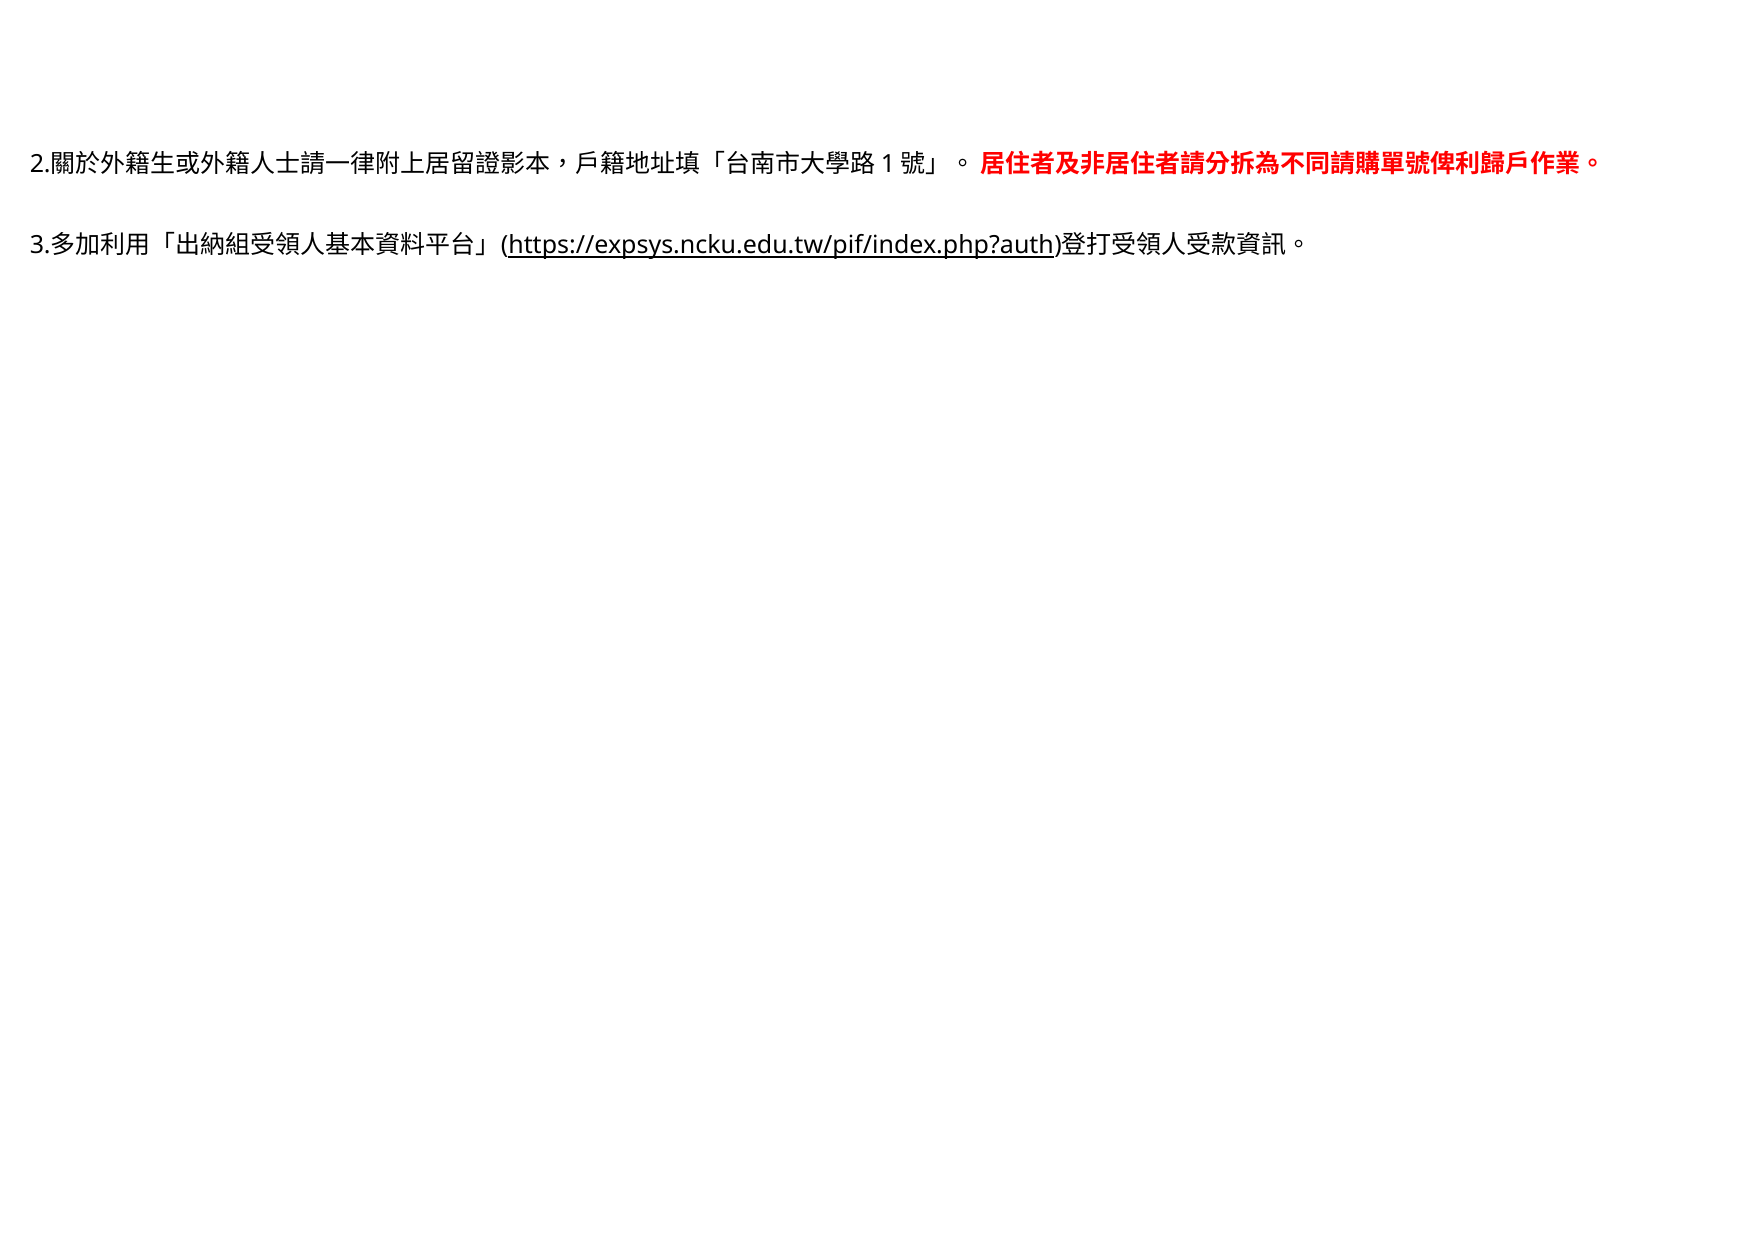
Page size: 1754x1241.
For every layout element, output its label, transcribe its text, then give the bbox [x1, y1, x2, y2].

text 3.多加利用「出納組受領人基本資料平台」(https://expsys.ncku.edu.tw/pif/index.php?auth)登打受領人受款資訊。 [29, 201, 1695, 264]
text 2.關於外籍生或外籍人士請一律附上居留證影本，戶籍地址填「台南市大學路1號」。 居住者及非居住者請分拆為不同請購單號俾利歸戶作業。 [29, 120, 1695, 183]
